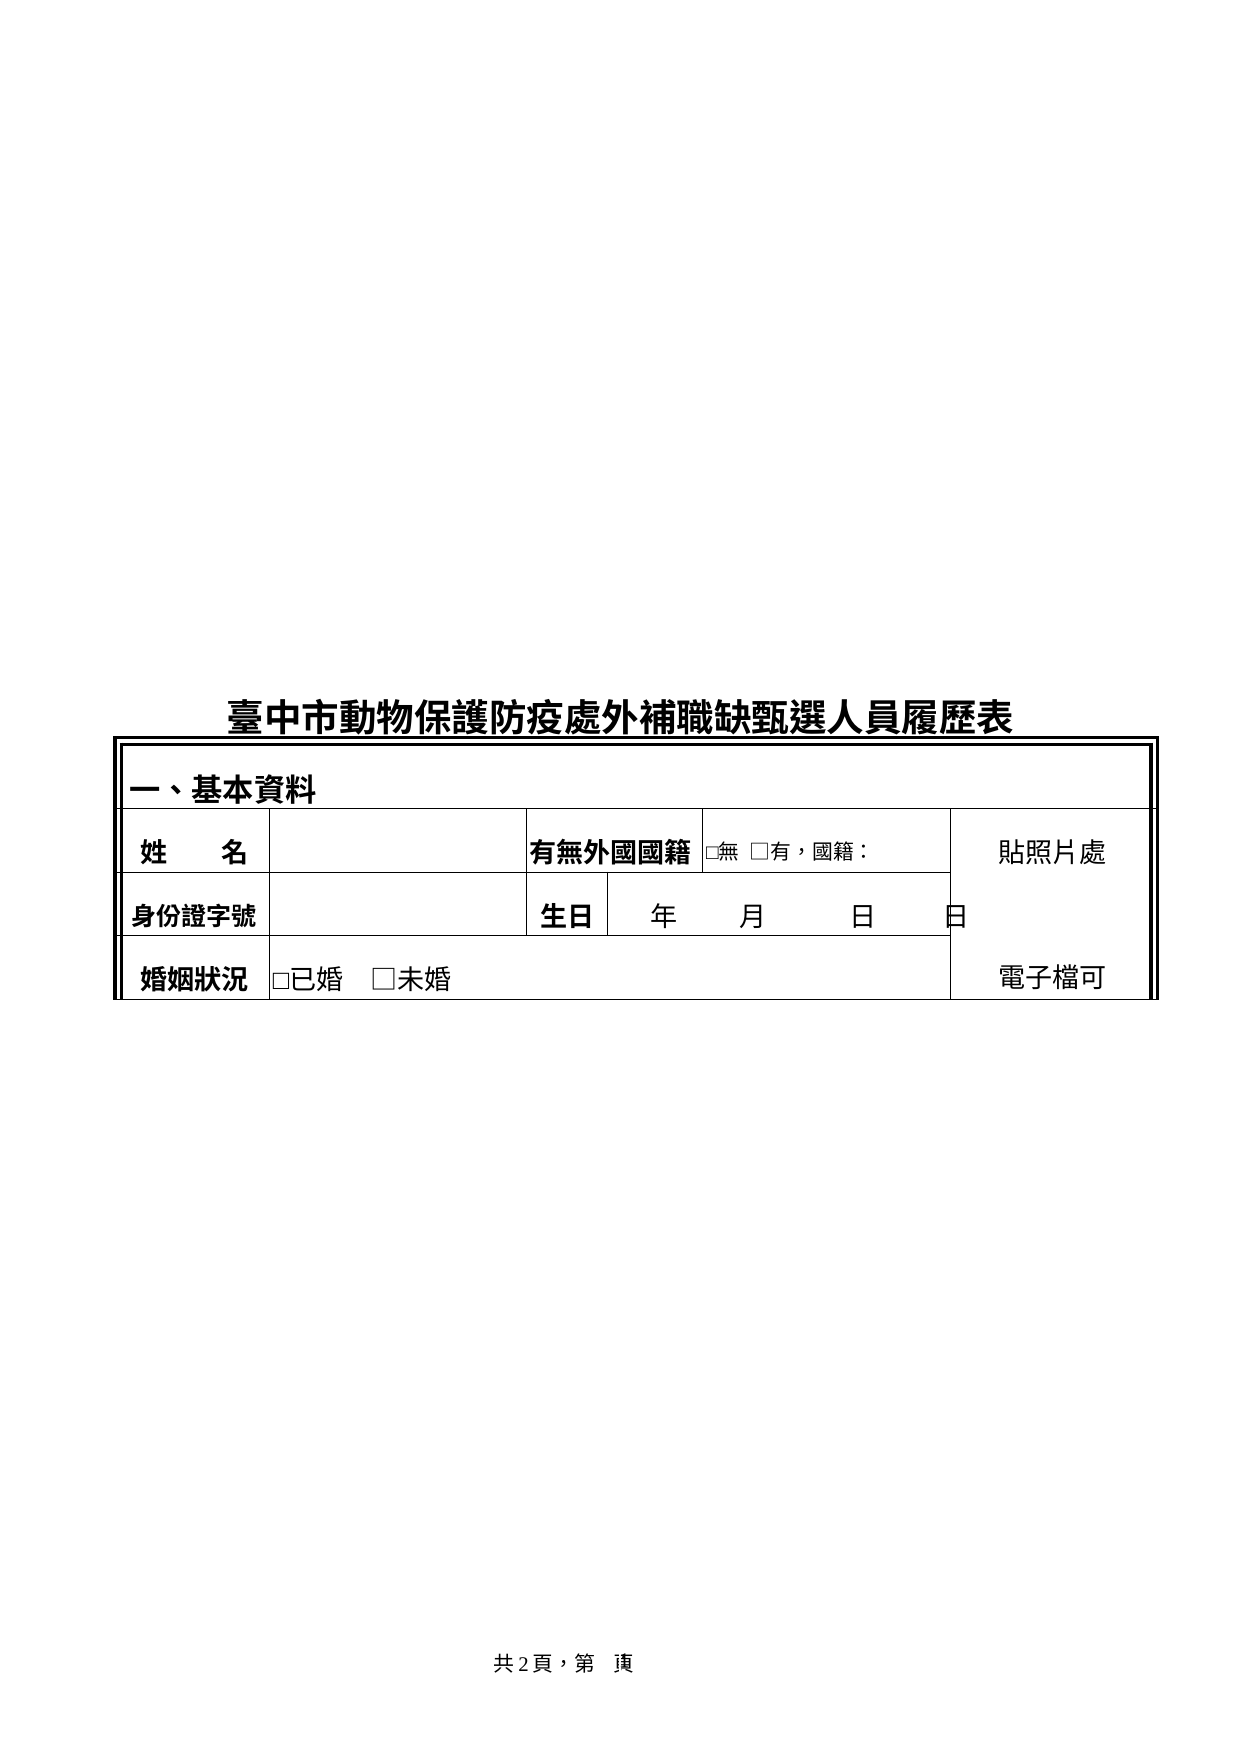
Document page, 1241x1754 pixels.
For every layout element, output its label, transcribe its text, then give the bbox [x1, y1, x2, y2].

text 臺中市動物保護防疫處外補職缺甄選人員履歷表 [118, 674, 1122, 736]
table_cell □無 □有，國籍： [703, 809, 950, 872]
table_cell [270, 873, 526, 935]
table_cell 月 [694, 873, 785, 935]
table_cell 身份證字號 [123, 873, 269, 935]
table_cell 貼照片處 電子檔可 [951, 809, 1149, 999]
table_cell [785, 873, 837, 935]
table_header 一、基本資料 [118, 739, 1154, 808]
table_cell 日 [940, 873, 950, 935]
table_cell 生日 [527, 873, 607, 935]
table_cell 年 [608, 873, 694, 935]
table_cell [888, 873, 939, 935]
table_cell [270, 809, 526, 872]
table_cell 婚姻狀況 [123, 936, 269, 999]
table_cell □已婚 □未婚 [270, 936, 950, 999]
table_cell 日 [837, 873, 888, 935]
table_cell 姓 名 [123, 809, 269, 872]
table_cell 有無外國國籍 [527, 809, 702, 872]
